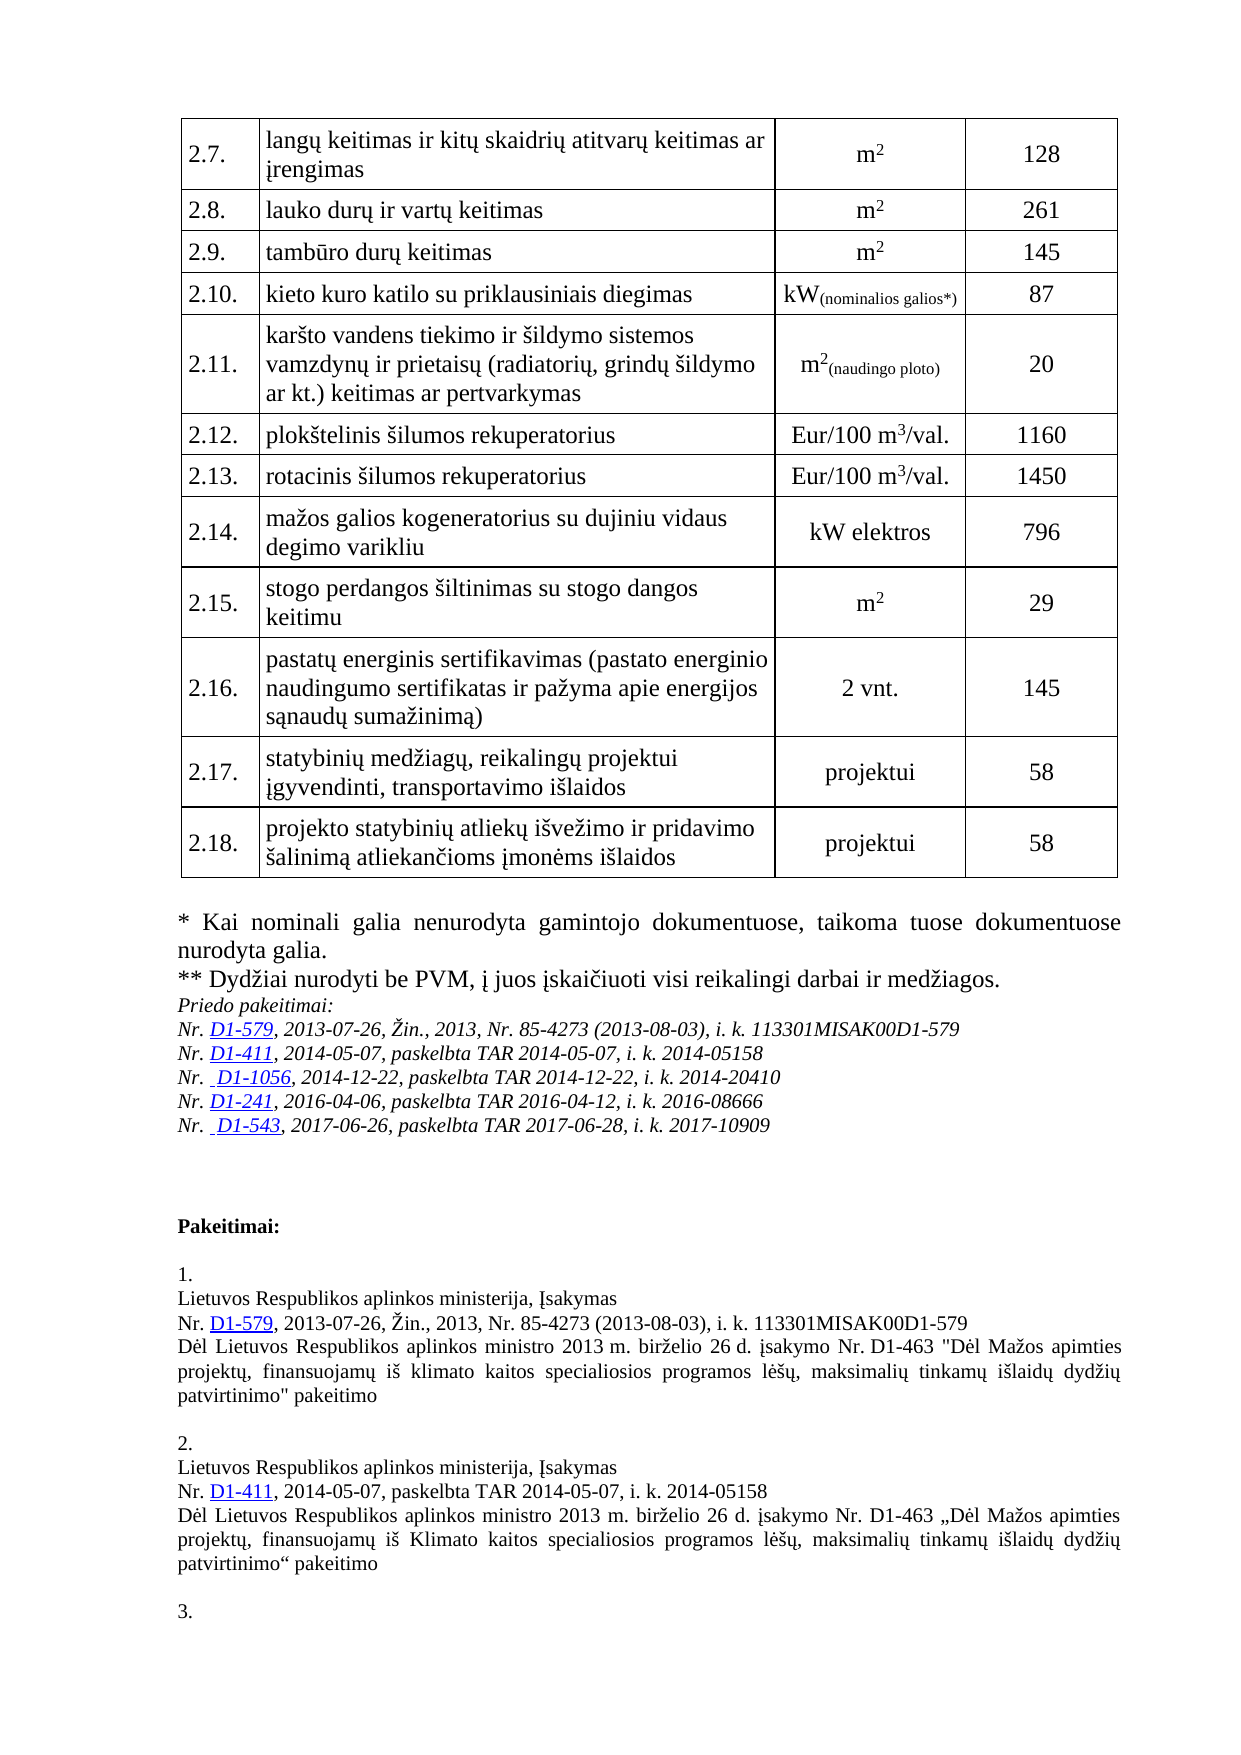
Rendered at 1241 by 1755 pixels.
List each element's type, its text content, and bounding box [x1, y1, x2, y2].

text Priedo pakeitimai: [177, 993, 1122, 1017]
text Pakeitimai: [177, 1214, 1122, 1238]
table_cell m2 [776, 568, 965, 637]
table_cell 2.13. [182, 455, 259, 496]
table_cell pastatų energinis sertifikavimas (pastato energinio naudingumo sertifikatas ir pažyma apie energijos sąnaudų sumažinimą) [260, 638, 774, 736]
text ** Dydžiai nurodyti be PVM, į juos įskaičiuoti visi reikalingi darbai ir medžiagos. [177, 964, 1122, 993]
table_cell langų keitimas ir kitų skaidrių atitvarų keitimas ar įrengimas [260, 119, 774, 188]
table_cell tambūro durų keitimas [260, 231, 774, 272]
text Dėl Lietuvos Respublikos aplinkos ministro 2013 m. birželio 26 d. įsakymo Nr. D1-463 "Dėl Mažos apimties projektų, finansuojamų iš klimato kaitos specialiosios programos lėšų, maksimalių tinkamų išlaidų dydžių patvirtinimo" pakeitimo [177, 1334, 1122, 1407]
table_cell 58 [966, 808, 1117, 877]
table_cell 2.9. [182, 231, 259, 272]
text Lietuvos Respublikos aplinkos ministerija, Įsakymas [177, 1286, 1122, 1310]
table_cell 2.8. [182, 190, 259, 230]
table_cell kW elektros [776, 497, 965, 566]
text 1. [177, 1262, 1122, 1286]
table_cell 261 [966, 190, 1117, 230]
table_cell 58 [966, 737, 1117, 806]
table_cell 1450 [966, 455, 1117, 496]
table_cell 145 [966, 638, 1117, 736]
text Nr. D1-579, 2013-07-26, Žin., 2013, Nr. 85-4273 (2013-08-03), i. k. 113301MISAK00D1-579 [177, 1017, 1122, 1041]
table_cell 2.15. [182, 568, 259, 637]
table_cell Eur/100 m3/val. [776, 414, 965, 454]
table_cell 20 [966, 315, 1117, 413]
table_cell m2 [776, 119, 965, 188]
text Nr. D1-543, 2017-06-26, paskelbta TAR 2017-06-28, i. k. 2017-10909 [177, 1113, 1122, 1137]
text Nr. D1-1056, 2014-12-22, paskelbta TAR 2014-12-22, i. k. 2014-20410 [177, 1065, 1122, 1089]
text Nr. D1-411, 2014-05-07, paskelbta TAR 2014-05-07, i. k. 2014-05158 [177, 1479, 1122, 1503]
table_cell lauko durų ir vartų keitimas [260, 190, 774, 230]
table_cell Eur/100 m3/val. [776, 455, 965, 496]
table_cell 87 [966, 273, 1117, 313]
table_cell 2.11. [182, 315, 259, 413]
table_cell 128 [966, 119, 1117, 188]
text Dėl Lietuvos Respublikos aplinkos ministro 2013 m. birželio 26 d. įsakymo Nr. D1-463 „Dėl Mažos apimties projektų, finansuojamų iš Klimato kaitos specialiosios programos lėšų, maksimalių tinkamų išlaidų dydžių patvirtinimo“ pakeitimo [177, 1503, 1122, 1575]
table_cell 2.14. [182, 497, 259, 566]
table_cell karšto vandens tiekimo ir šildymo sistemos vamzdynų ir prietaisų (radiatorių, grindų šildymo ar kt.) keitimas ar pertvarkymas [260, 315, 774, 413]
text 3. [177, 1599, 1122, 1623]
text Lietuvos Respublikos aplinkos ministerija, Įsakymas [177, 1455, 1122, 1479]
table_cell projektui [776, 808, 965, 877]
table_cell 2 vnt. [776, 638, 965, 736]
text 2. [177, 1431, 1122, 1455]
table_cell stogo perdangos šiltinimas su stogo dangos keitimu [260, 568, 774, 637]
table_cell projekto statybinių atliekų išvežimo ir pridavimo šalinimą atliekančioms įmonėms išlaidos [260, 808, 774, 877]
text * Kai nominali galia nenurodyta gamintojo dokumentuose, taikoma tuose dokumentuose nurodyta galia. [177, 907, 1122, 964]
table_cell m2 [776, 190, 965, 230]
table_cell 2.7. [182, 119, 259, 188]
text Nr. D1-411, 2014-05-07, paskelbta TAR 2014-05-07, i. k. 2014-05158 [177, 1041, 1122, 1065]
table_cell 2.16. [182, 638, 259, 736]
table_cell 2.12. [182, 414, 259, 454]
table_cell 2.18. [182, 808, 259, 877]
table_cell projektui [776, 737, 965, 806]
table_cell rotacinis šilumos rekuperatorius [260, 455, 774, 496]
table_cell 796 [966, 497, 1117, 566]
table_cell kieto kuro katilo su priklausiniais diegimas [260, 273, 774, 313]
text Nr. D1-579, 2013-07-26, Žin., 2013, Nr. 85-4273 (2013-08-03), i. k. 113301MISAK00D1-579 [177, 1310, 1122, 1334]
table_cell 1160 [966, 414, 1117, 454]
table_cell 2.17. [182, 737, 259, 806]
table_cell m2(naudingo ploto) [776, 315, 965, 413]
table_cell kW(nominalios galios*) [776, 273, 965, 313]
table_cell 29 [966, 568, 1117, 637]
table_cell 2.10. [182, 273, 259, 313]
table_cell plokštelinis šilumos rekuperatorius [260, 414, 774, 454]
table_cell statybinių medžiagų, reikalingų projektui įgyvendinti, transportavimo išlaidos [260, 737, 774, 806]
text Nr. D1-241, 2016-04-06, paskelbta TAR 2016-04-12, i. k. 2016-08666 [177, 1089, 1122, 1113]
table_cell m2 [776, 231, 965, 272]
table_cell 145 [966, 231, 1117, 272]
table_cell mažos galios kogeneratorius su dujiniu vidaus degimo varikliu [260, 497, 774, 566]
